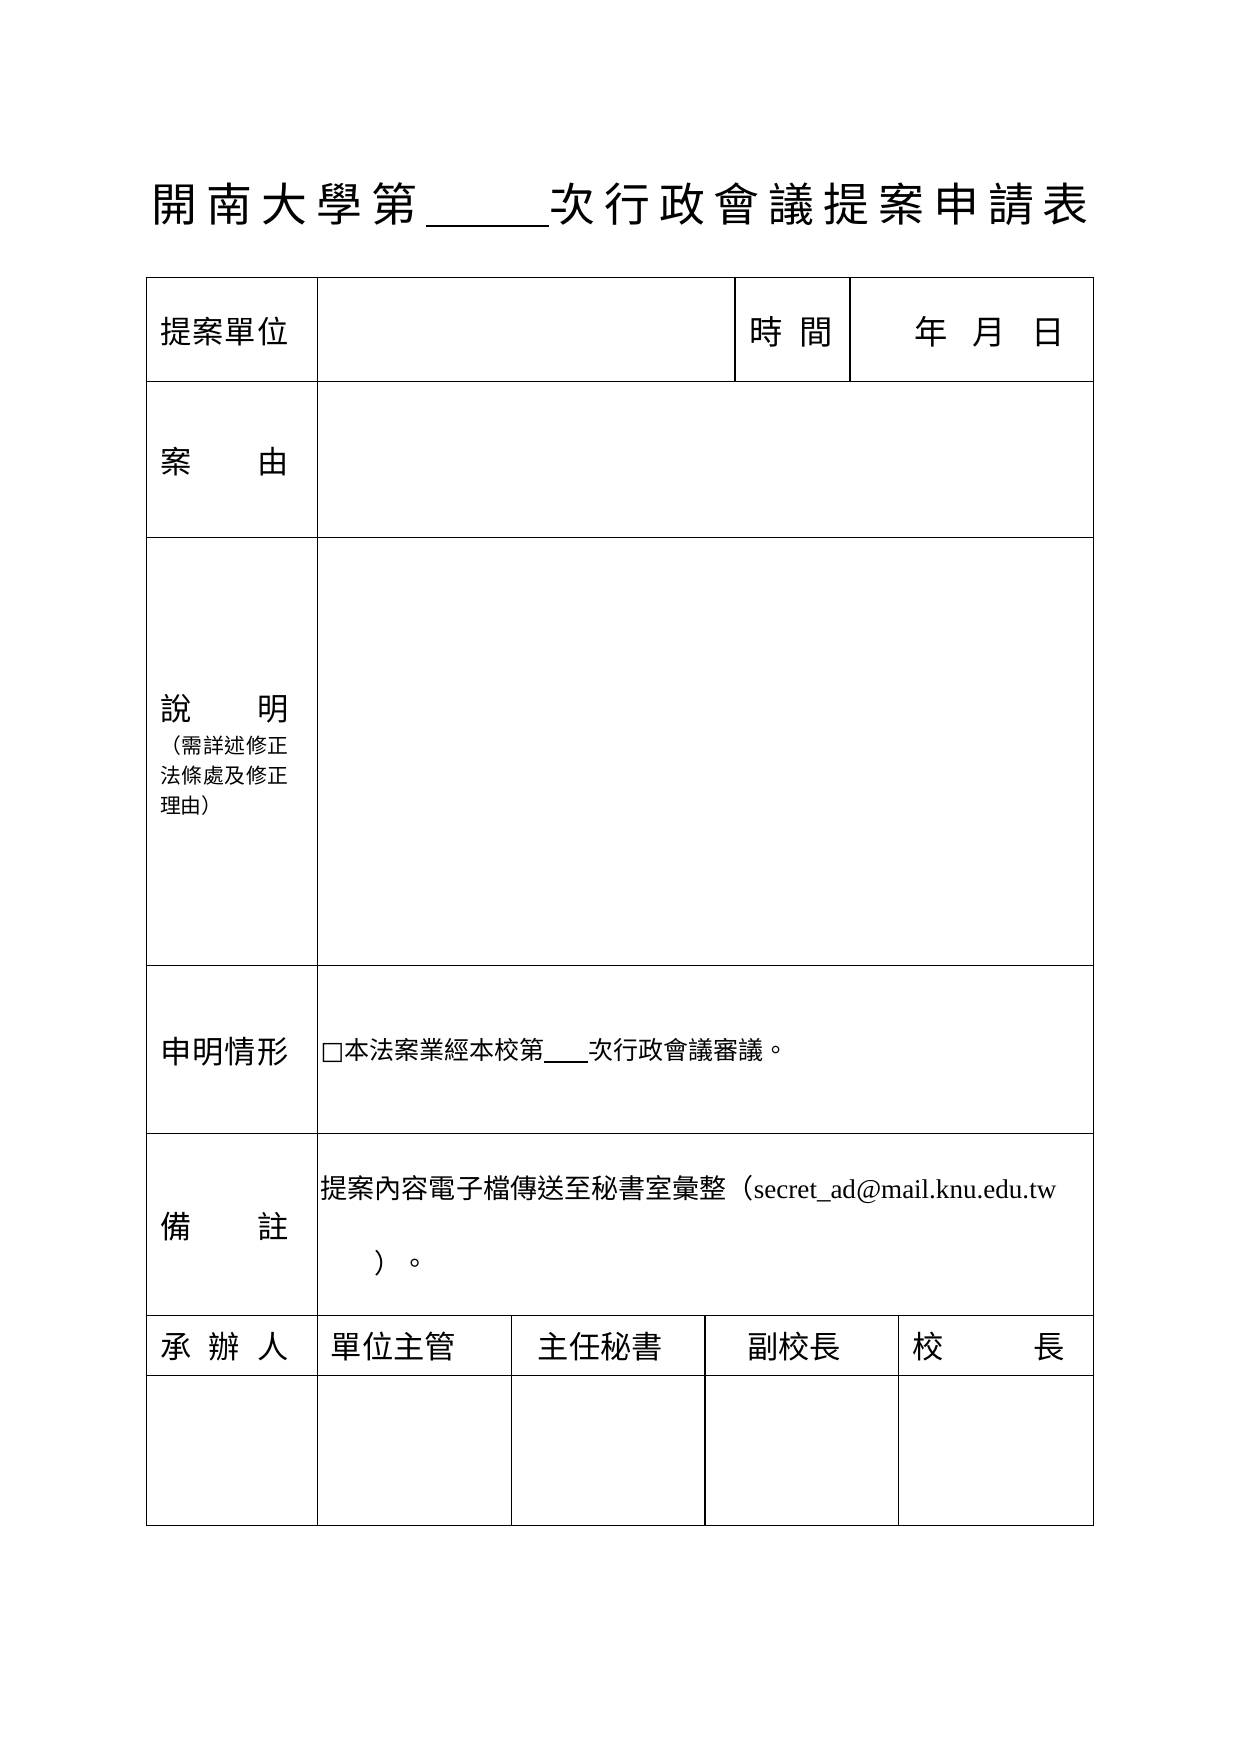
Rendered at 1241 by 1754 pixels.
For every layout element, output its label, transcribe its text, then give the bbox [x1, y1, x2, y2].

table_cell [318, 1376, 511, 1524]
table_cell [899, 1376, 1093, 1524]
table_cell [318, 538, 1093, 965]
table_cell 主任秘書 [512, 1316, 704, 1374]
table_cell [706, 1376, 898, 1524]
table_header 年 月 日 [851, 278, 1093, 381]
table_cell 申明情形 [147, 966, 317, 1133]
table_header [318, 278, 734, 381]
table_cell □本法案業經本校第 次行政會議審議。 [318, 966, 1093, 1133]
table_cell 校長 [899, 1316, 1093, 1374]
table_cell 承辦人 [147, 1316, 317, 1374]
table_cell 案由 [147, 382, 317, 537]
table_cell 副校長 [706, 1316, 898, 1374]
table_cell 說明 （需詳述修正法條處及修正理由） [147, 538, 317, 965]
table_cell [512, 1376, 704, 1524]
table_cell [147, 1376, 317, 1524]
table_cell 提案內容電子檔傳送至秘書室彙整（secret_ad@mail.knu.edu.tw ）。 [318, 1134, 1093, 1314]
table_cell 單位主管 [318, 1316, 511, 1374]
text 開南大學第 次行政會議提案申請表 [151, 164, 1089, 239]
table_cell 備註 [147, 1134, 317, 1314]
table_header 時間 [736, 278, 849, 381]
table_cell [318, 382, 1093, 537]
table_header 提案單位 [147, 278, 317, 381]
